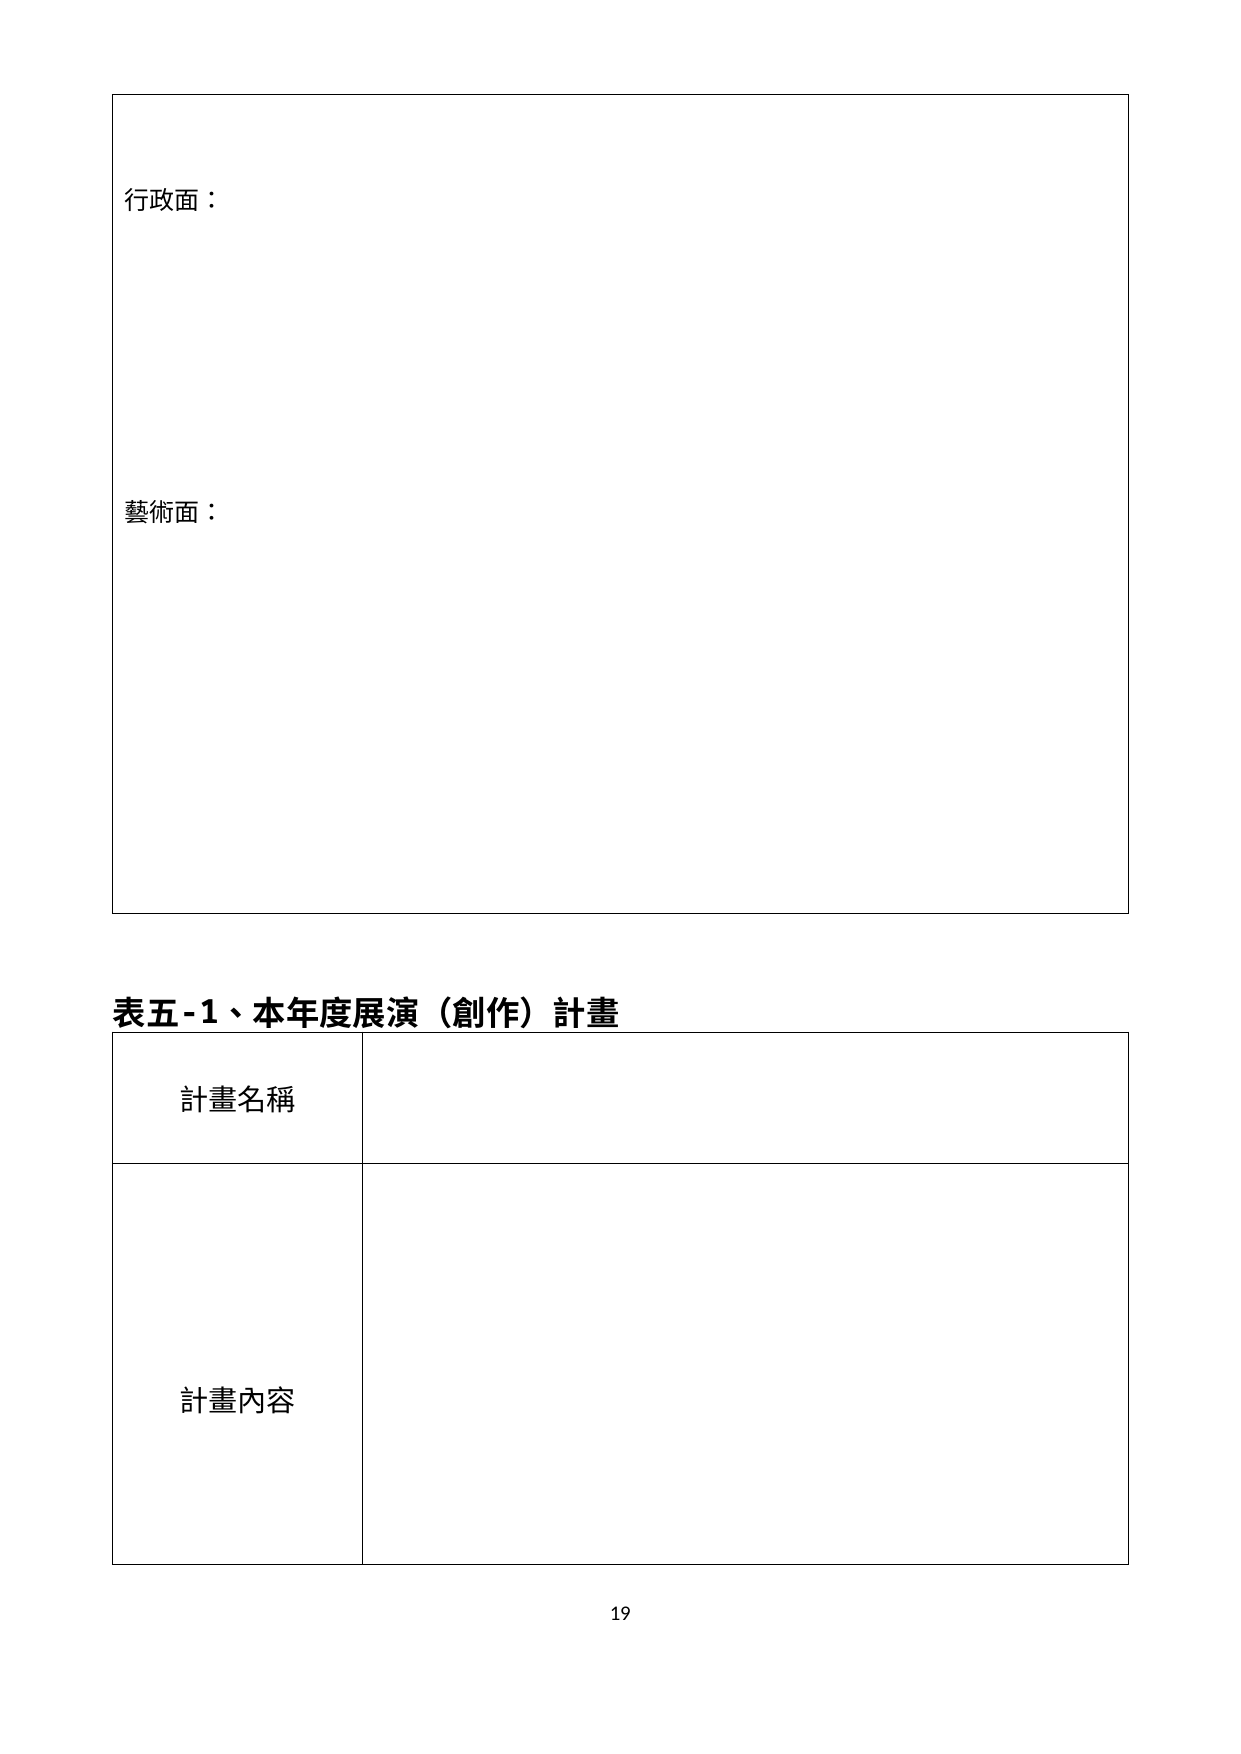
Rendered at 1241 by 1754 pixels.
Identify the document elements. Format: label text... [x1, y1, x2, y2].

table_header [363, 1033, 1128, 1163]
table_header 計畫名稱 [113, 1033, 362, 1163]
text 表五-1、本年度展演（創作）計畫 [112, 969, 1128, 1032]
table_cell [363, 1164, 1128, 1564]
table_header 行政面： 藝術面： [113, 95, 1128, 913]
table_cell 計畫內容 [113, 1164, 362, 1564]
